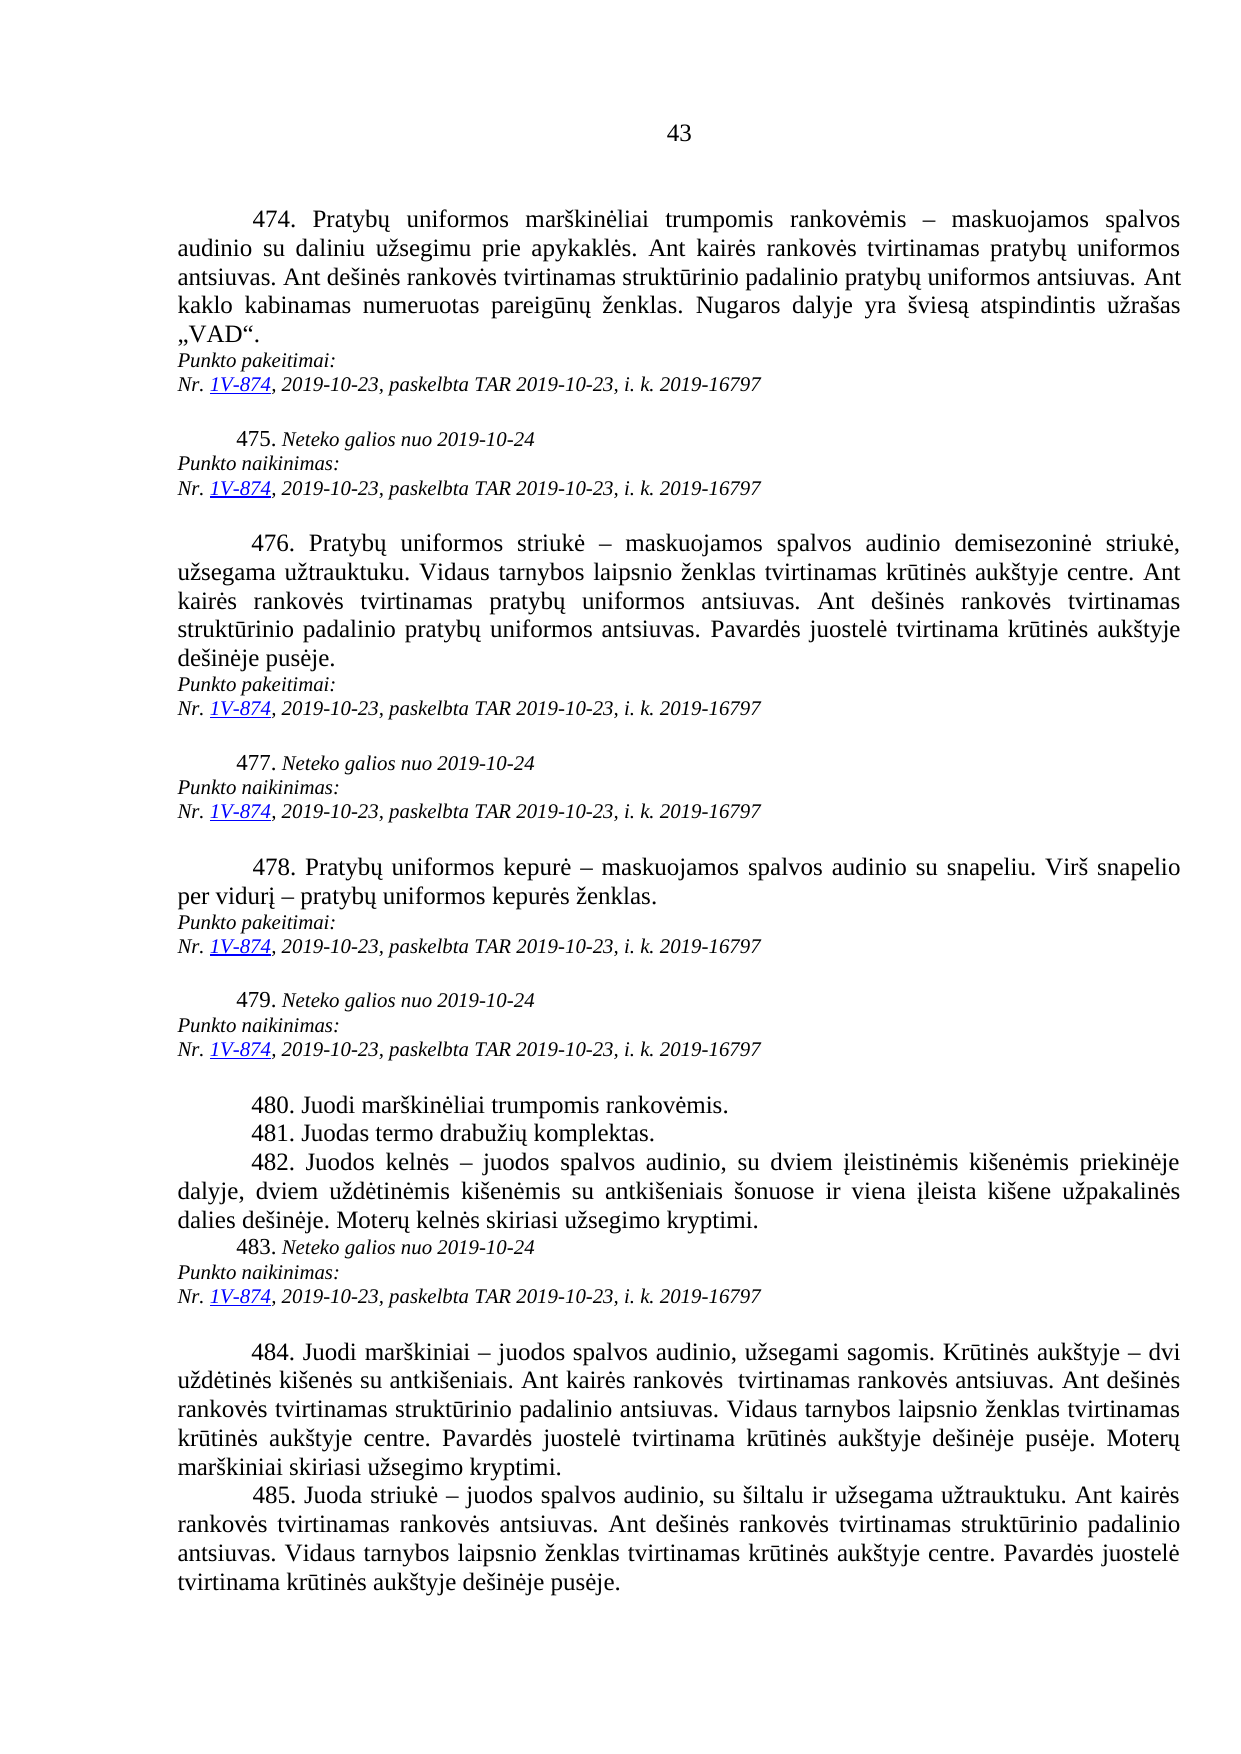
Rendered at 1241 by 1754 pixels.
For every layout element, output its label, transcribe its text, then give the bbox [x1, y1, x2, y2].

text Nr. 1V-874, 2019-10-23, paskelbta TAR 2019-10-23, i. k. 2019-16797 [177, 934, 1181, 958]
text 476. Pratybų uniformos striukė – maskuojamos spalvos audinio demisezoninė striukė, užsegama užtrauktuku. Vidaus tarnybos laipsnio ženklas tvirtinamas krūtinės aukštyje centre. Ant kairės rankovės tvirtinamas pratybų uniformos antsiuvas. Ant dešinės rankovės tvirtinamas struktūrinio padalinio pratybų uniformos antsiuvas. Pavardės juostelė tvirtinama krūtinės aukštyje dešinėje pusėje. [177, 528, 1181, 672]
text 481. Juodas termo drabužių komplektas. [177, 1118, 1181, 1147]
text Nr. 1V-874, 2019-10-23, paskelbta TAR 2019-10-23, i. k. 2019-16797 [177, 1037, 1181, 1061]
text Nr. 1V-874, 2019-10-23, paskelbta TAR 2019-10-23, i. k. 2019-16797 [177, 696, 1181, 720]
text Nr. 1V-874, 2019-10-23, paskelbta TAR 2019-10-23, i. k. 2019-16797 [177, 372, 1181, 396]
text Nr. 1V-874, 2019-10-23, paskelbta TAR 2019-10-23, i. k. 2019-16797 [177, 1284, 1181, 1308]
text 474. Pratybų uniformos marškinėliai trumpomis rankovėmis – maskuojamos spalvos audinio su daliniu užsegimu prie apykaklės. Ant kairės rankovės tvirtinamas pratybų uniformos antsiuvas. Ant dešinės rankovės tvirtinamas struktūrinio padalinio pratybų uniformos antsiuvas. Ant kaklo kabinamas numeruotas pareigūnų ženklas. Nugaros dalyje yra šviesą atspindintis užrašas „VAD“. [177, 204, 1181, 348]
text Punkto pakeitimai: [177, 909, 1181, 934]
text Punkto naikinimas: [177, 1260, 1181, 1284]
text 484. Juodi marškiniai – juodos spalvos audinio, užsegami sagomis. Krūtinės aukštyje – dvi uždėtinės kišenės su antkišeniais. Ant kairės rankovės tvirtinamas rankovės antsiuvas. Ant dešinės rankovės tvirtinamas struktūrinio padalinio antsiuvas. Vidaus tarnybos laipsnio ženklas tvirtinamas krūtinės aukštyje centre. Pavardės juostelė tvirtinama krūtinės aukštyje dešinėje pusėje. Moterų marškiniai skiriasi užsegimo kryptimi. [177, 1337, 1181, 1480]
text 483. Neteko galios nuo 2019-10-24 [177, 1233, 1181, 1260]
text Punkto naikinimas: [177, 1013, 1181, 1037]
text Punkto naikinimas: [177, 775, 1181, 799]
text 480. Juodi marškinėliai trumpomis rankovėmis. [177, 1090, 1181, 1118]
text Punkto pakeitimai: [177, 672, 1181, 696]
text Nr. 1V-874, 2019-10-23, paskelbta TAR 2019-10-23, i. k. 2019-16797 [177, 799, 1181, 823]
text 477. Neteko galios nuo 2019-10-24 [177, 749, 1181, 775]
text 478. Pratybų uniformos kepurė – maskuojamos spalvos audinio su snapeliu. Virš snapelio per vidurį – pratybų uniformos kepurės ženklas. [177, 852, 1181, 909]
text 485. Juoda striukė – juodos spalvos audinio, su šiltalu ir užsegama užtrauktuku. Ant kairės rankovės tvirtinamas rankovės antsiuvas. Ant dešinės rankovės tvirtinamas struktūrinio padalinio antsiuvas. Vidaus tarnybos laipsnio ženklas tvirtinamas krūtinės aukštyje centre. Pavardės juostelė tvirtinama krūtinės aukštyje dešinėje pusėje. [177, 1480, 1181, 1595]
text Nr. 1V-874, 2019-10-23, paskelbta TAR 2019-10-23, i. k. 2019-16797 [177, 475, 1181, 499]
text 475. Neteko galios nuo 2019-10-24 [177, 425, 1181, 451]
text Punkto pakeitimai: [177, 348, 1181, 372]
text 482. Juodos kelnės – juodos spalvos audinio, su dviem įleistinėmis kišenėmis priekinėje dalyje, dviem uždėtinėmis kišenėmis su antkišeniais šonuose ir viena įleista kišene užpakalinės dalies dešinėje. Moterų kelnės skiriasi užsegimo kryptimi. [177, 1147, 1181, 1233]
text 479. Neteko galios nuo 2019-10-24 [177, 986, 1181, 1013]
text Punkto naikinimas: [177, 451, 1181, 475]
